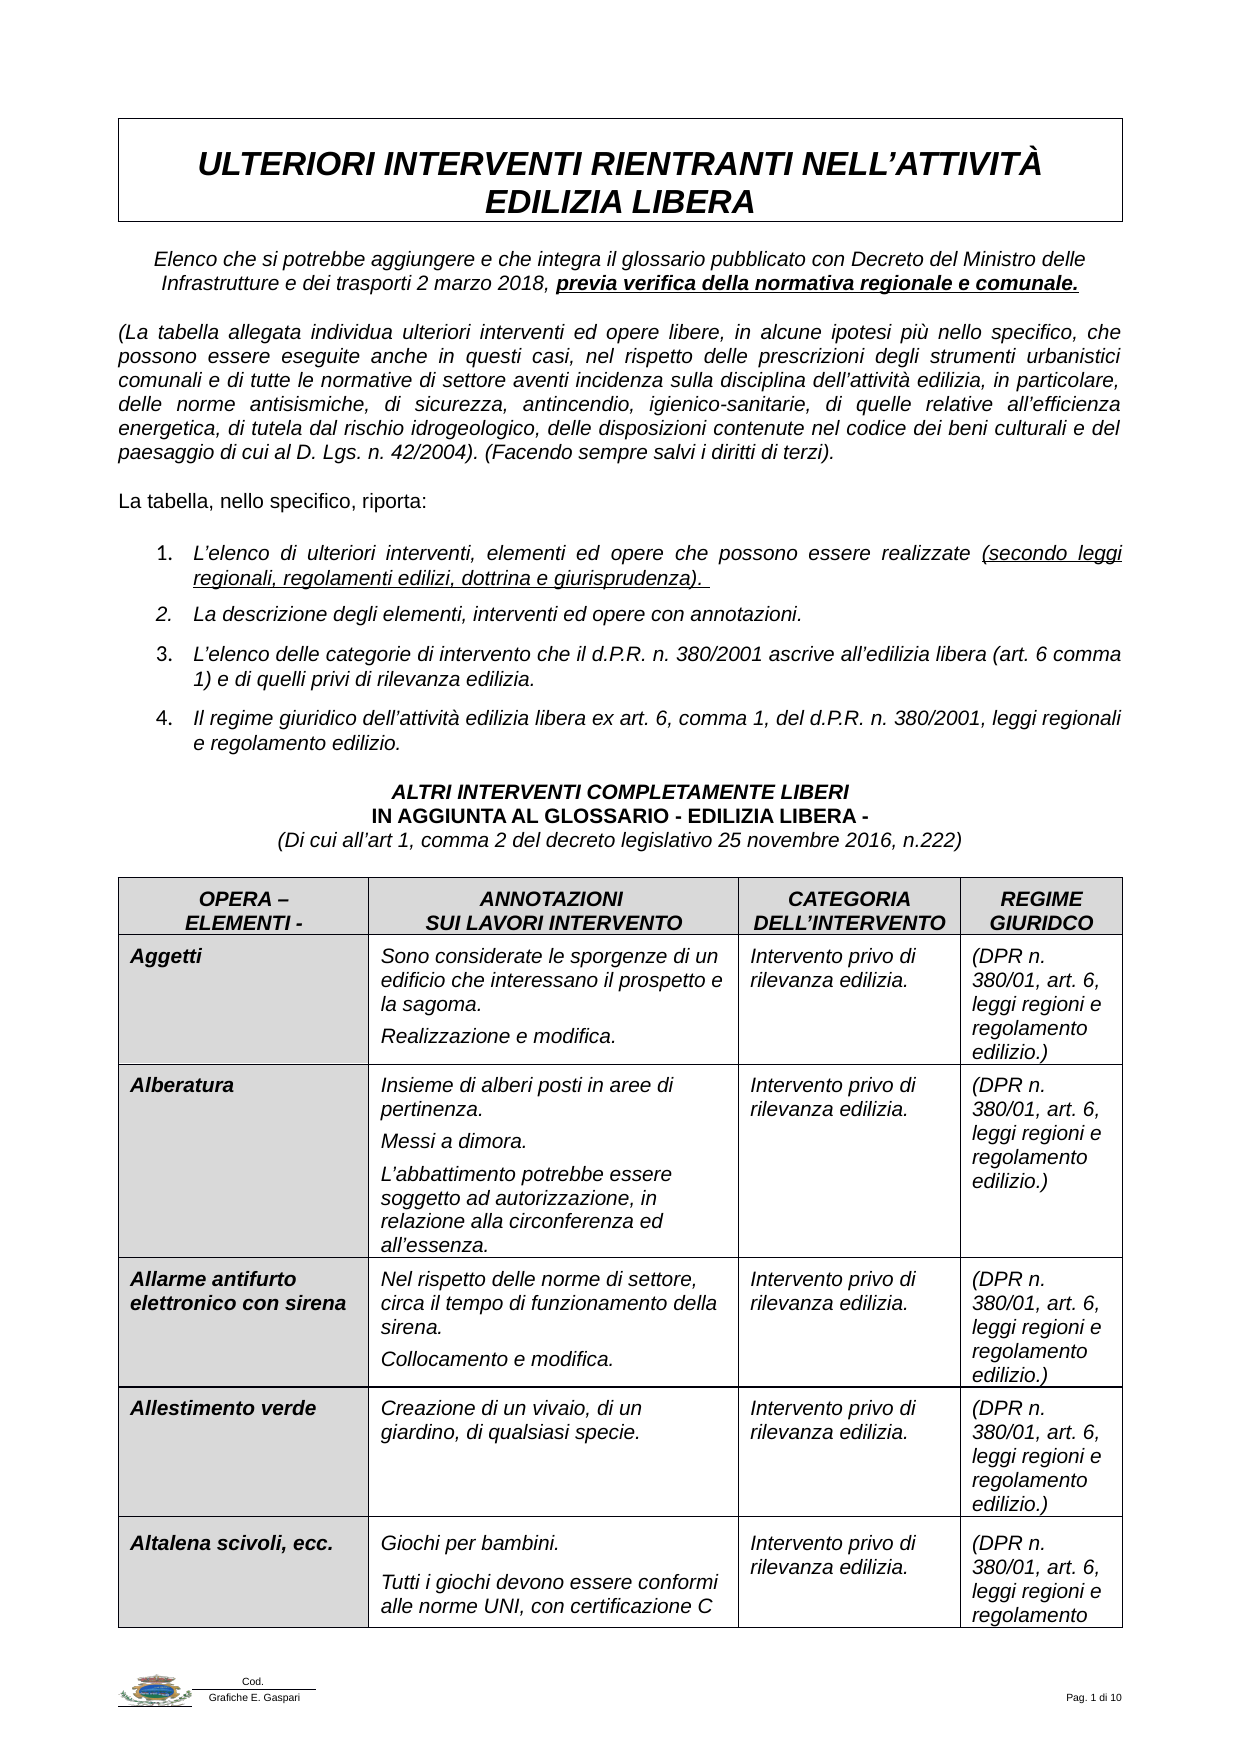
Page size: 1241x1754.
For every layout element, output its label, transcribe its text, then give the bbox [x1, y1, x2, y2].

table_cell (DPR n. 380/01, art. 6, leggi regioni e regolamento edilizio.) [961, 1258, 1122, 1386]
text Elenco che si potrebbe aggiungere e che integra il glossario pubblicato con Decreto del Ministro delle Infrastrutture e dei trasporti 2 marzo 2018, previa verifica della normativa regionale e comunale. [118, 247, 1122, 295]
table_cell (DPR n. 380/01, art. 6, leggi regioni e regolamento edilizio.) [961, 1065, 1122, 1257]
table_cell Intervento privo di rilevanza edilizia. [739, 1517, 960, 1627]
text La tabella, nello specifico, riporta: [118, 489, 1122, 513]
list La descrizione degli elementi, interventi ed opere con annotazioni. [156, 602, 1122, 626]
table_cell Allarme antifurto elettronico con sirena [119, 1258, 368, 1386]
table_cell (DPR n. 380/01, art. 6, leggi regioni e regolamento edilizio.) [961, 935, 1122, 1063]
table_cell Alberatura [119, 1065, 368, 1257]
table_header REGIME GIURIDCO [961, 878, 1122, 934]
table_cell Intervento privo di rilevanza edilizia. [739, 1065, 960, 1257]
table_cell Insieme di alberi posti in aree di pertinenza. Messi a dimora. L’abbattimento potrebbe essere soggetto ad autorizzazione, in relazione alla circonferenza ed all’essenza. [369, 1065, 738, 1257]
table_header ANNOTAZIONI SUI LAVORI INTERVENTO [369, 878, 738, 934]
table_cell Allestimento verde [119, 1388, 368, 1516]
list L’elenco di ulteriori interventi, elementi ed opere che possono essere realizzate (secondo leggi regionali, regolamenti edilizi, dottrina e giurisprudenza). [156, 538, 1122, 590]
table_header CATEGORIA DELL’INTERVENTO [739, 878, 960, 934]
table_cell Sono considerate le sporgenze di un edificio che interessano il prospetto e la sagoma. Realizzazione e modifica. [369, 935, 738, 1063]
text (La tabella allegata individua ulteriori interventi ed opere libere, in alcune ipotesi più nello specifico, che possono essere eseguite anche in questi casi, nel rispetto delle prescrizioni degli strumenti urbanistici comunali e di tutte le normative di settore aventi incidenza sulla disciplina dell’attività edilizia, in particolare, delle norme antisismiche, di sicurezza, antincendio, igienico-sanitarie, di quelle relative all’efficienza energetica, di tutela dal rischio idrogeologico, delle disposizioni contenute nel codice dei beni culturali e del paesaggio di cui al D. Lgs. n. 42/2004). (Facendo sempre salvi i diritti di terzi). [118, 320, 1122, 464]
table_cell Creazione di un vivaio, di un giardino, di qualsiasi specie. [369, 1388, 738, 1516]
text ALTRI INTERVENTI COMPLETAMENTE LIBERI IN AGGIUNTA AL GLOSSARIO - EDILIZIA LIBERA - (Di cui all’art 1, comma 2 del decreto legislativo 25 novembre 2016, n.222) [118, 780, 1122, 852]
list L’elenco delle categorie di intervento che il d.P.R. n. 380/2001 ascrive all’edilizia libera (art. 6 comma 1) e di quelli privi di rilevanza edilizia. [156, 639, 1122, 691]
table_cell (DPR n. 380/01, art. 6, leggi regioni e regolamento edilizio.) [961, 1388, 1122, 1516]
table_cell Intervento privo di rilevanza edilizia. [739, 1258, 960, 1386]
table_cell Aggetti [119, 935, 368, 1063]
table_cell Intervento privo di rilevanza edilizia. [739, 1388, 960, 1516]
table_cell Giochi per bambini. Tutti i giochi devono essere conformi alle norme UNI, con certificazione C [369, 1517, 738, 1627]
table_header OPERA – ELEMENTI - [119, 878, 368, 934]
table_cell (DPR n. 380/01, art. 6, leggi regioni e regolamento [961, 1517, 1122, 1627]
table_cell Altalena scivoli, ecc. [119, 1517, 368, 1627]
table_header ULTERIORI INTERVENTI RIENTRANTI NELL’ATTIVITÀ EDILIZIA LIBERA [119, 119, 1122, 221]
table_cell Intervento privo di rilevanza edilizia. [739, 935, 960, 1063]
table_cell Nel rispetto delle norme di settore, circa il tempo di funzionamento della sirena. Collocamento e modifica. [369, 1258, 738, 1386]
list Il regime giuridico dell’attività edilizia libera ex art. 6, comma 1, del d.P.R. n. 380/2001, leggi regionali e regolamento edilizio. [156, 703, 1122, 755]
picture [118, 1674, 192, 1706]
